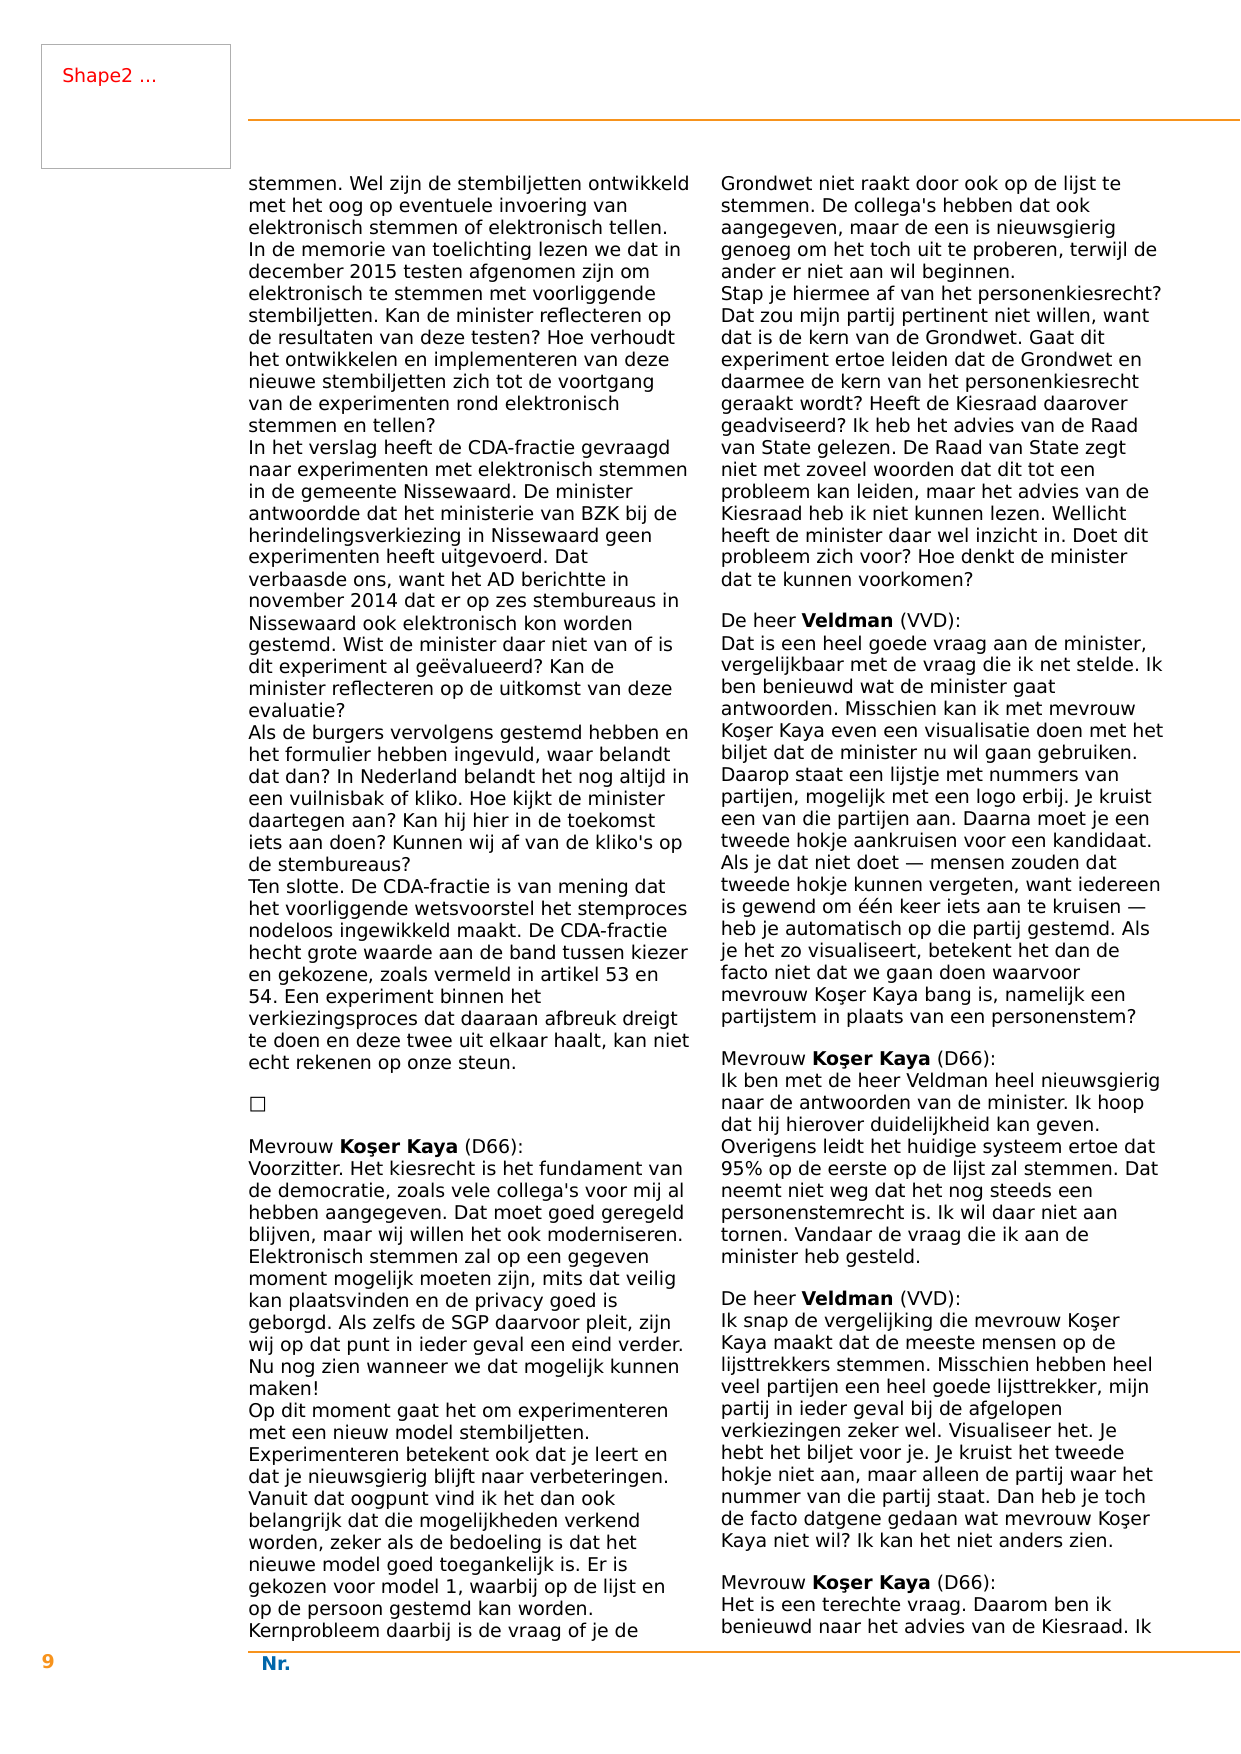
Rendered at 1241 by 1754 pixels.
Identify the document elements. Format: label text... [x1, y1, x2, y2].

text Mevrouw Koşer Kaya (D66): [248, 1136, 691, 1158]
text Stap je hiermee af van het personenkiesrecht? Dat zou mijn partij pertinent niet willen, want dat is de kern van de Grondwet. Gaat dit experiment ertoe leiden dat de Grondwet en daarmee de kern van het personenkiesrecht geraakt wordt? Heeft de Kiesraad daarover geadviseerd? Ik heb het advies van de Raad van State gelezen. De Raad van State zegt niet met zoveel woorden dat dit tot een probleem kan leiden, maar het advies van de Kiesraad heb ik niet kunnen lezen. Wellicht heeft de minister daar wel inzicht in. Doet dit probleem zich voor? Hoe denkt de minister dat te kunnen voorkomen? [721, 283, 1163, 590]
text Ten slotte. De CDA-fractie is van mening dat het voorliggende wetsvoorstel het stemproces nodeloos ingewikkeld maakt. De CDA-fractie hecht grote waarde aan de band tussen kiezer en gekozene, zoals vermeld in artikel 53 en 54. Een experiment binnen het verkiezingsproces dat daaraan afbreuk dreigt te doen en deze twee uit elkaar haalt, kan niet echt rekenen op onze steun. [248, 876, 691, 1074]
text Ik snap de vergelijking die mevrouw Koşer Kaya maakt dat de meeste mensen op de lijsttrekkers stemmen. Misschien hebben heel veel partijen een heel goede lijsttrekker, mijn partij in ieder geval bij de afgelopen verkiezingen zeker wel. Visualiseer het. Je hebt het biljet voor je. Je kruist het tweede hokje niet aan, maar alleen de partij waar het nummer van die partij staat. Dan heb je toch de facto datgene gedaan wat mevrouw Koşer Kaya niet wil? Ik kan het niet anders zien. [721, 1310, 1163, 1552]
text Mevrouw Koşer Kaya (D66): [721, 1572, 1163, 1593]
text Het is een terechte vraag. Daarom ben ik benieuwd naar het advies van de Kiesraad. Ik [721, 1593, 1163, 1637]
text De heer Veldman (VVD): [721, 610, 1163, 632]
text Grondwet niet raakt door ook op de lijst te stemmen. De collega's hebben dat ook aangegeven, maar de een is nieuwsgierig genoeg om het toch uit te proberen, terwijl de ander er niet aan wil beginnen. [721, 173, 1163, 283]
text Ik ben met de heer Veldman heel nieuwsgierig naar de antwoorden van de minister. Ik hoop dat hij hierover duidelijkheid kan geven. Overigens leidt het huidige systeem ertoe dat 95% op de eerste op de lijst zal stemmen. Dat neemt niet weg dat het nog steeds een personenstemrecht is. Ik wil daar niet aan tornen. Vandaar de vraag die ik aan de minister heb gesteld. [721, 1070, 1163, 1268]
text Dat is een heel goede vraag aan de minister, vergelijkbaar met de vraag die ik net stelde. Ik ben benieuwd wat de minister gaat antwoorden. Misschien kan ik met mevrouw Koşer Kaya even een visualisatie doen met het biljet dat de minister nu wil gaan gebruiken. Daarop staat een lijstje met nummers van partijen, mogelijk met een logo erbij. Je kruist een van die partijen aan. Daarna moet je een tweede hokje aankruisen voor een kandidaat. Als je dat niet doet — mensen zouden dat tweede hokje kunnen vergeten, want iedereen is gewend om één keer iets aan te kruisen — heb je automatisch op die partij gestemd. Als je het zo visualiseert, betekent het dan de facto niet dat we gaan doen waarvoor mevrouw Koşer Kaya bang is, namelijk een partijstem in plaats van een personenstem? [721, 632, 1163, 1028]
text Als de burgers vervolgens gestemd hebben en het formulier hebben ingevuld, waar belandt dat dan? In Nederland belandt het nog altijd in een vuilnisbak of kliko. Hoe kijkt de minister daartegen aan? Kan hij hier in de toekomst iets aan doen? Kunnen wij af van de kliko's op de stembureaus? [248, 722, 691, 876]
text stemmen. Wel zijn de stembiljetten ontwikkeld met het oog op eventuele invoering van elektronisch stemmen of elektronisch tellen. In de memorie van toelichting lezen we dat in december 2015 testen afgenomen zijn om elektronisch te stemmen met voorliggende stembiljetten. Kan de minister reflecteren op de resultaten van deze testen? Hoe verhoudt het ontwikkelen en implementeren van deze nieuwe stembiljetten zich tot de voortgang van de experimenten rond elektronisch stemmen en tellen? [248, 173, 691, 437]
text Voorzitter. Het kiesrecht is het fundament van de democratie, zoals vele collega's voor mij al hebben aangegeven. Dat moet goed geregeld blijven, maar wij willen het ook moderniseren. Elektronisch stemmen zal op een gegeven moment mogelijk moeten zijn, mits dat veilig kan plaatsvinden en de privacy goed is geborgd. Als zelfs de SGP daarvoor pleit, zijn wij op dat punt in ieder geval een eind verder. Nu nog zien wanneer we dat mogelijk kunnen maken! [248, 1158, 691, 1400]
text De heer Veldman (VVD): [721, 1288, 1163, 1310]
text In het verslag heeft de CDA-fractie gevraagd naar experimenten met elektronisch stemmen in de gemeente Nissewaard. De minister antwoordde dat het ministerie van BZK bij de herindelingsverkiezing in Nissewaard geen experimenten heeft uitgevoerd. Dat verbaasde ons, want het AD berichtte in november 2014 dat er op zes stembureaus in Nissewaard ook elektronisch kon worden gestemd. Wist de minister daar niet van of is dit experiment al geëvalueerd? Kan de minister reflecteren op de uitkomst van deze evaluatie? [248, 437, 691, 722]
text Mevrouw Koşer Kaya (D66): [721, 1048, 1163, 1070]
text ⬜ [248, 1094, 691, 1116]
text Op dit moment gaat het om experimenteren met een nieuw model stembiljetten. Experimenteren betekent ook dat je leert en dat je nieuwsgierig blijft naar verbeteringen. Vanuit dat oogpunt vind ik het dan ook belangrijk dat die mogelijkheden verkend worden, zeker als de bedoeling is dat het nieuwe model goed toegankelijk is. Er is gekozen voor model 1, waarbij op de lijst en op de persoon gestemd kan worden. Kernprobleem daarbij is de vraag of je de [248, 1400, 691, 1641]
